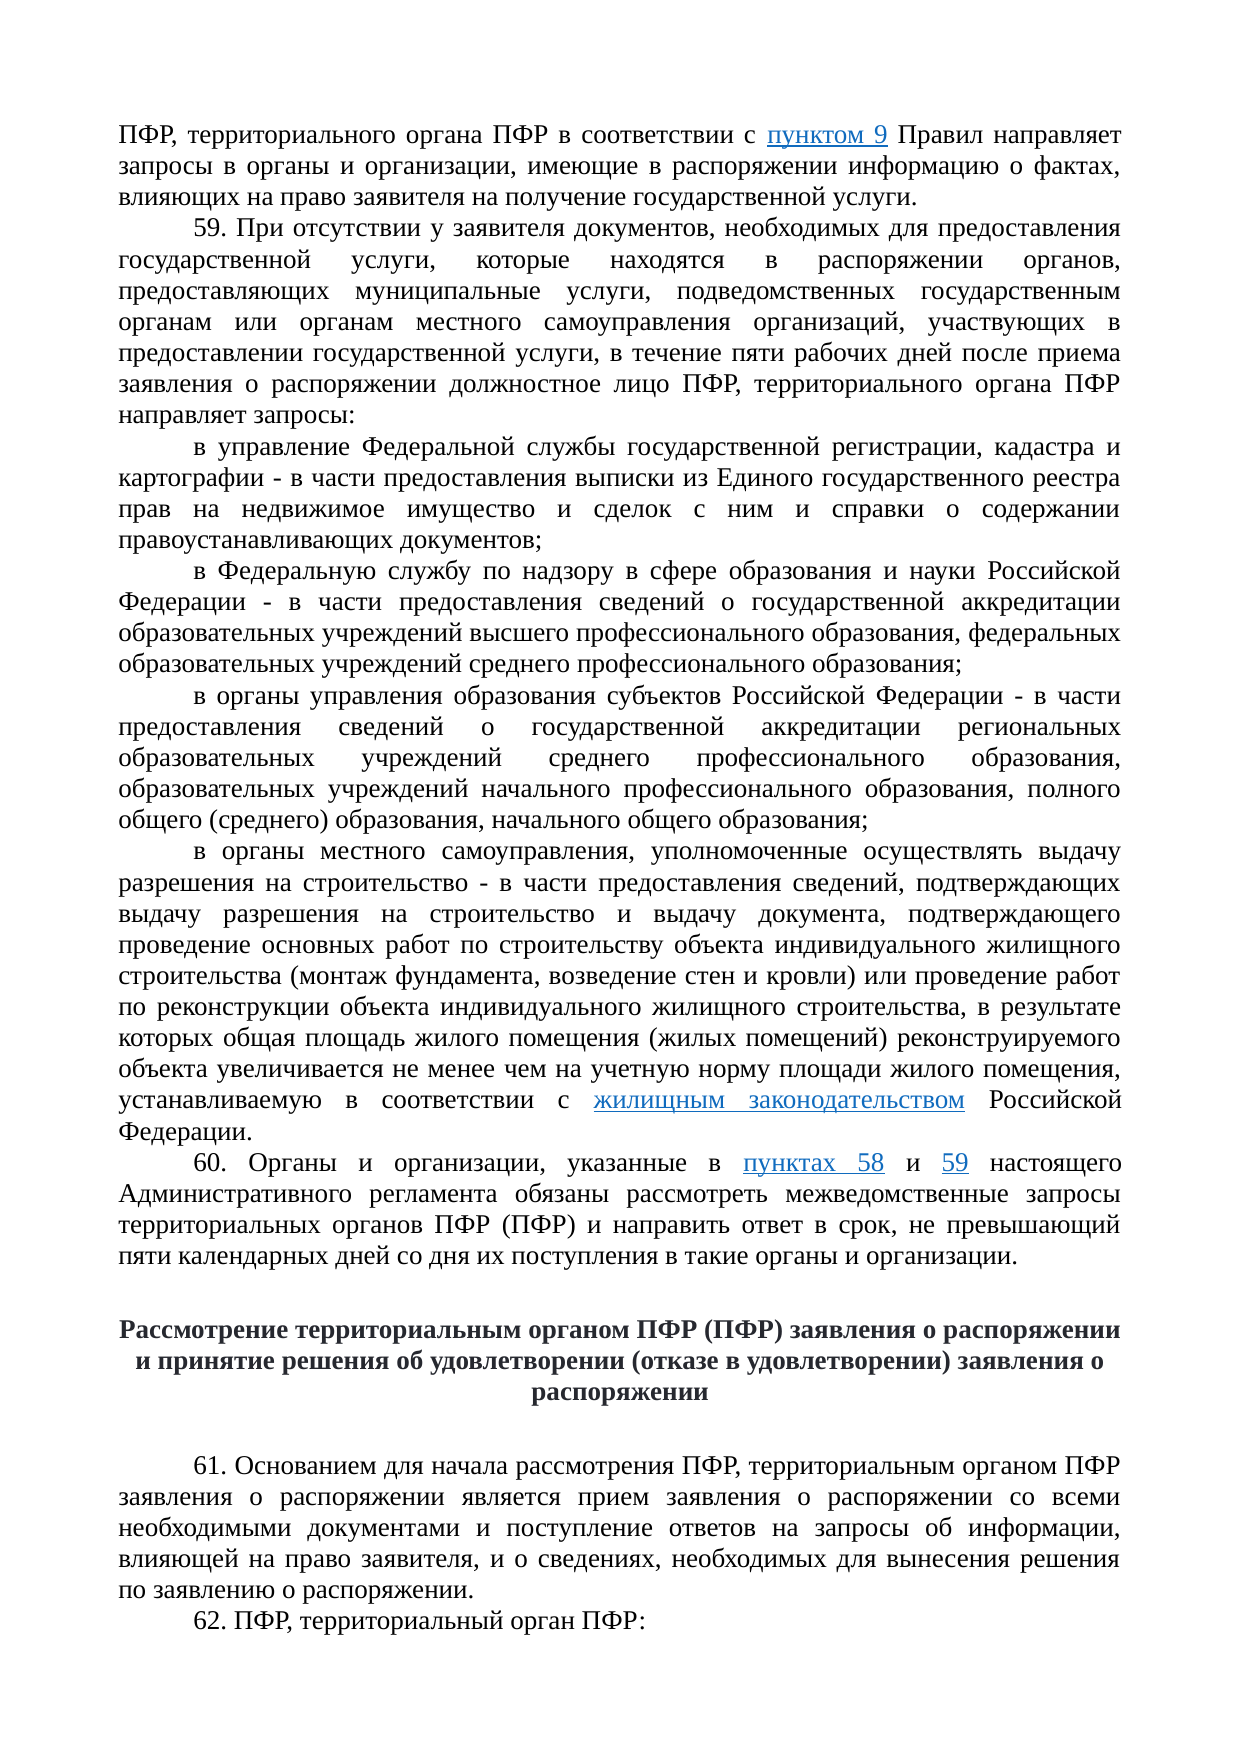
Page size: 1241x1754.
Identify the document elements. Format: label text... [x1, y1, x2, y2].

text ПФР, территориального органа ПФР в соответствии с пунктом 9 Правил направляет запросы в органы и организации, имеющие в распоряжении информацию о фактах, влияющих на право заявителя на получение государственной услуги. [118, 118, 1122, 212]
text в органы местного самоуправления, уполномоченные осуществлять выдачу разрешения на строительство - в части предоставления сведений, подтверждающих выдачу разрешения на строительство и выдачу документа, подтверждающего проведение основных работ по строительству объекта индивидуального жилищного строительства (монтаж фундамента, возведение стен и кровли) или проведение работ по реконструкции объекта индивидуального жилищного строительства, в результате которых общая площадь жилого помещения (жилых помещений) реконструируемого объекта увеличивается не менее чем на учетную норму площади жилого помещения, устанавливаемую в соответствии с жилищным законодательством Российской Федерации. [118, 834, 1122, 1146]
text 59. При отсутствии у заявителя документов, необходимых для предоставления государственной услуги, которые находятся в распоряжении органов, предоставляющих муниципальные услуги, подведомственных государственным органам или органам местного самоуправления организаций, участвующих в предоставлении государственной услуги, в течение пяти рабочих дней после приема заявления о распоряжении должностное лицо ПФР, территориального органа ПФР направляет запросы: [118, 212, 1122, 429]
text в Федеральную службу по надзору в сфере образования и науки Российской Федерации - в части предоставления сведений о государственной аккредитации образовательных учреждений высшего профессионального образования, федеральных образовательных учреждений среднего профессионального образования; [118, 554, 1122, 679]
text 61. Основанием для начала рассмотрения ПФР, территориальным органом ПФР заявления о распоряжении является прием заявления о распоряжении со всеми необходимыми документами и поступление ответов на запросы об информации, влияющей на право заявителя, и о сведениях, необходимых для вынесения решения по заявлению о распоряжении. [118, 1449, 1122, 1604]
text 62. ПФР, территориальный орган ПФР: [118, 1604, 1122, 1636]
text 60. Органы и организации, указанные в пунктах 58 и 59 настоящего Административного регламента обязаны рассмотреть межведомственные запросы территориальных органов ПФР (ПФР) и направить ответ в срок, не превышающий пяти календарных дней со дня их поступления в такие органы и организации. [118, 1146, 1122, 1271]
text Рассмотрение территориальным органом ПФР (ПФР) заявления о распоряжении и принятие решения об удовлетворении (отказе в удовлетворении) заявления о распоряжении [118, 1313, 1122, 1406]
text в органы управления образования субъектов Российской Федерации - в части предоставления сведений о государственной аккредитации региональных образовательных учреждений среднего профессионального образования, образовательных учреждений начального профессионального образования, полного общего (среднего) образования, начального общего образования; [118, 679, 1122, 834]
text в управление Федеральной службы государственной регистрации, кадастра и картографии - в части предоставления выписки из Единого государственного реестра прав на недвижимое имущество и сделок с ним и справки о содержании правоустанавливающих документов; [118, 429, 1122, 554]
